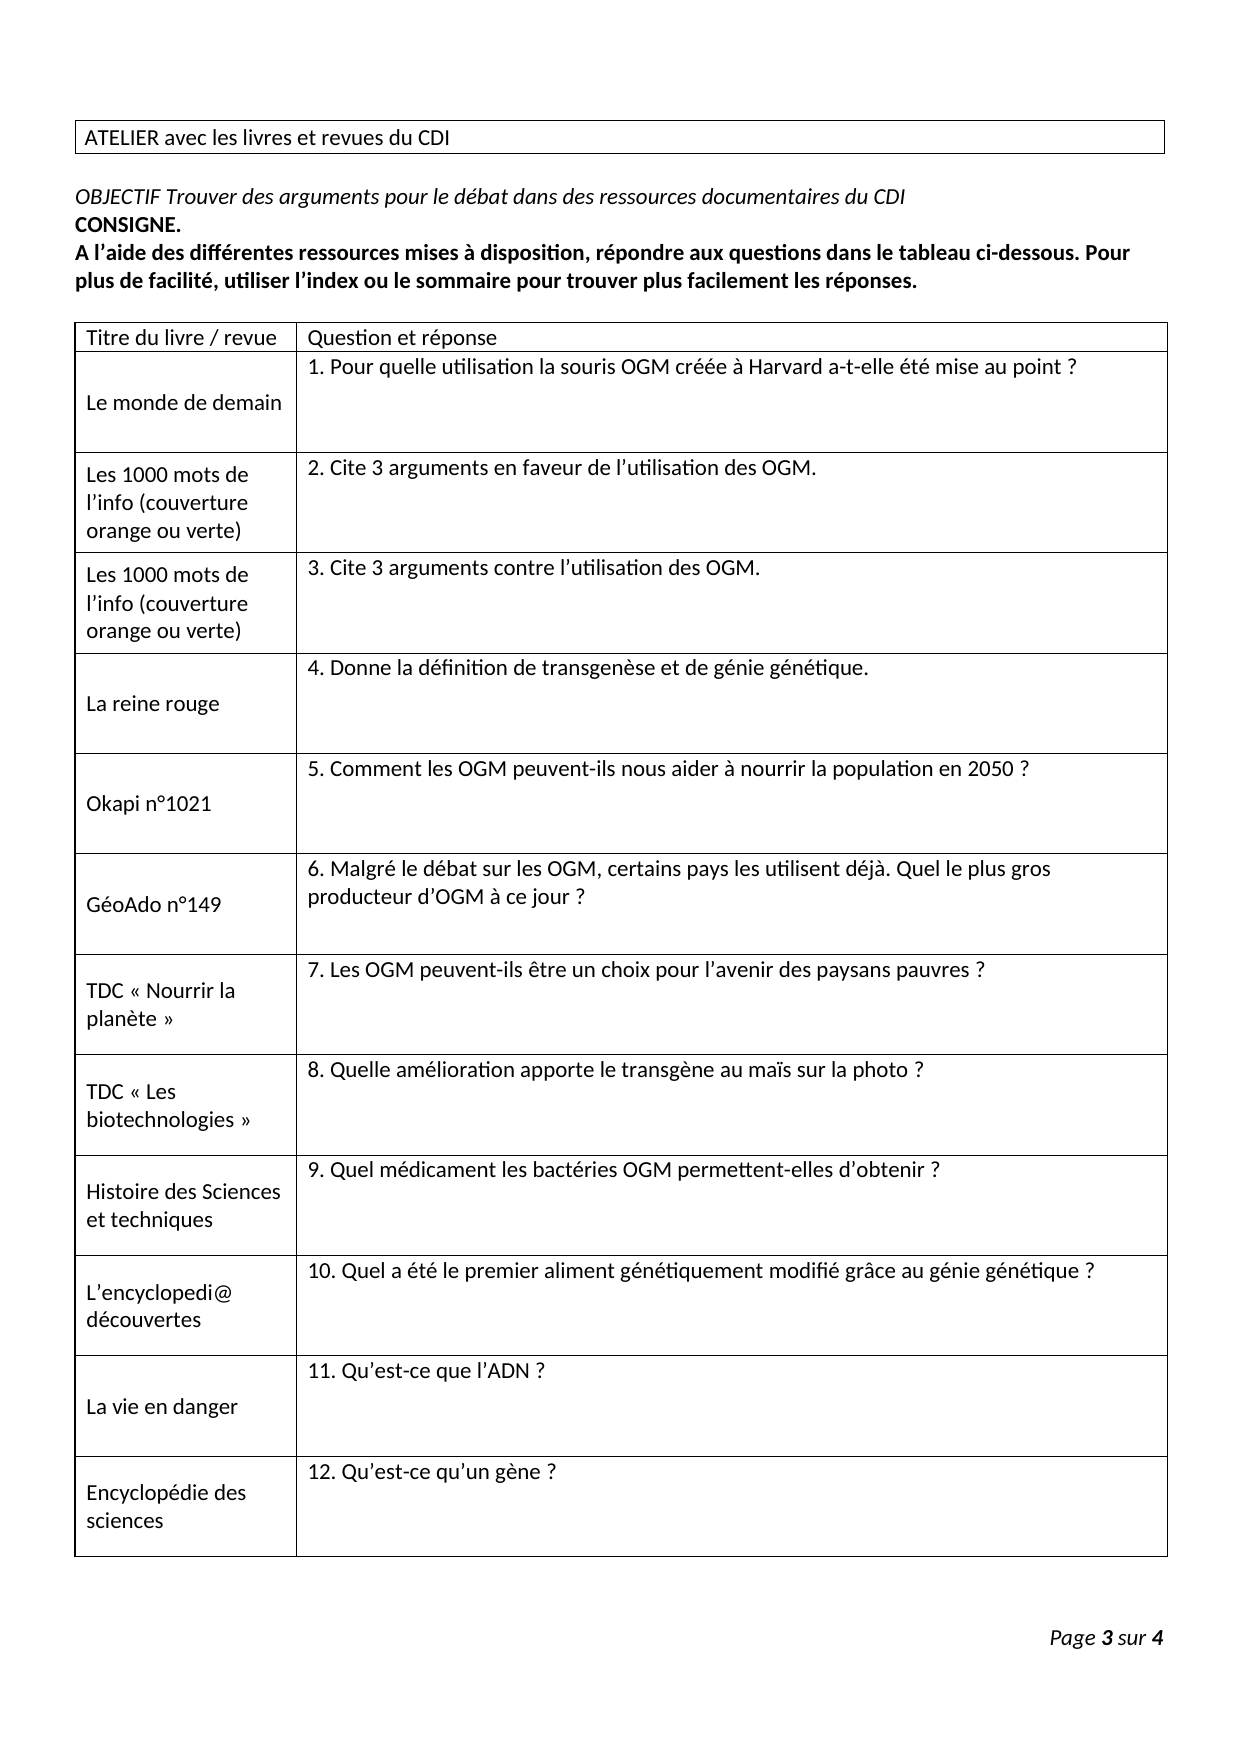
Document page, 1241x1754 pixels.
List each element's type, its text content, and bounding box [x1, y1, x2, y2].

table_cell 8. Quelle amélioration apporte le transgène au maïs sur la photo ? [297, 1055, 1167, 1154]
table_cell Histoire des Sciences et techniques [76, 1156, 296, 1255]
table_cell Le monde de demain [76, 352, 296, 452]
table_cell Okapi n°1021 [76, 754, 296, 853]
table_cell 5. Comment les OGM peuvent-ils nous aider à nourrir la population en 2050 ? [297, 754, 1167, 853]
table_cell 1. Pour quelle utilisation la souris OGM créée à Harvard a-t-elle été mise au point ? [297, 352, 1167, 452]
table_cell TDC « Nourrir la planète » [76, 955, 296, 1054]
text OBJECTIF Trouver des arguments pour le débat dans des ressources documentaires du CDI [75, 182, 1165, 210]
table_header Question et réponse [297, 323, 1167, 351]
table_cell 12. Qu’est-ce qu’un gène ? [297, 1457, 1167, 1556]
table_cell L’encyclopedi@ découvertes [76, 1256, 296, 1355]
text A l’aide des différentes ressources mises à disposition, répondre aux questions dans le tableau ci-dessous. Pour plus de facilité, utiliser l’index ou le sommaire pour trouver plus facilement les réponses. [75, 238, 1165, 294]
table_cell 4. Donne la définition de transgenèse et de génie génétique. [297, 654, 1167, 753]
table_cell 2. Cite 3 arguments en faveur de l’utilisation des OGM. [297, 453, 1167, 552]
table_cell 6. Malgré le débat sur les OGM, certains pays les utilisent déjà. Quel le plus gros producteur d’OGM à ce jour ? [297, 854, 1167, 954]
table_cell La reine rouge [76, 654, 296, 753]
table_cell 7. Les OGM peuvent-ils être un choix pour l’avenir des paysans pauvres ? [297, 955, 1167, 1054]
text ATELIER avec les livres et revues du CDI [76, 121, 1164, 153]
table_cell GéoAdo n°149 [76, 854, 296, 954]
table_header Titre du livre / revue [76, 323, 296, 351]
table_cell Les 1000 mots de l’info (couverture orange ou verte) [76, 453, 296, 552]
table_cell Les 1000 mots de l’info (couverture orange ou verte) [76, 553, 296, 652]
table_cell 3. Cite 3 arguments contre l’utilisation des OGM. [297, 553, 1167, 652]
table_cell Encyclopédie des sciences [76, 1457, 296, 1556]
table_cell 10. Quel a été le premier aliment génétiquement modifié grâce au génie génétique ? [297, 1256, 1167, 1355]
table_cell 11. Qu’est-ce que l’ADN ? [297, 1356, 1167, 1456]
table_cell 9. Quel médicament les bactéries OGM permettent-elles d’obtenir ? [297, 1156, 1167, 1255]
text CONSIGNE. [75, 210, 1165, 238]
table_cell La vie en danger [76, 1356, 296, 1456]
table_cell TDC « Les biotechnologies » [76, 1055, 296, 1154]
